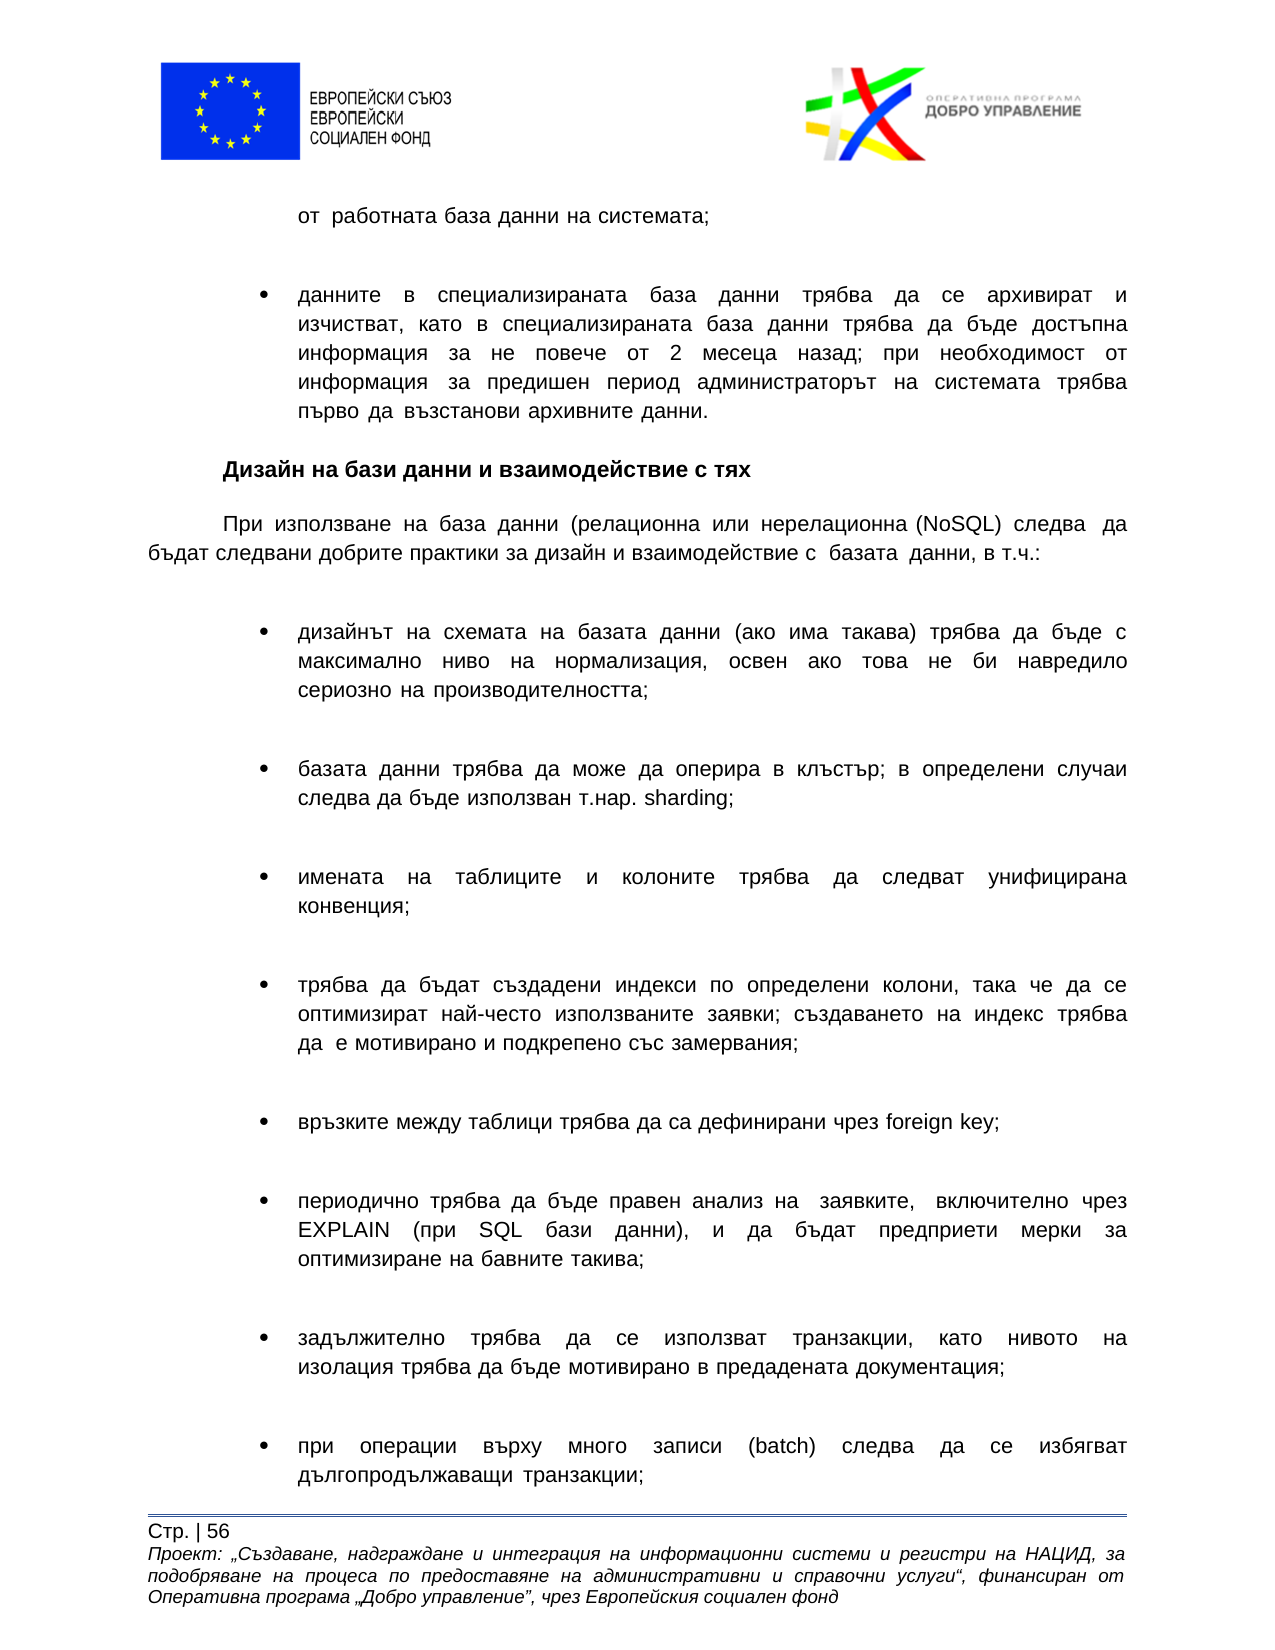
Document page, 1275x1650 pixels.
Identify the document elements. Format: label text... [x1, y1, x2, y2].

list връзките между таблици трябва да са дефинирани чрез foreign key; [260, 1109, 1127, 1134]
list базата данни трябва да може да оперира в клъстър; в определени случаи следва да бъде използван т.нар. sharding; [260, 756, 1127, 810]
subtitle Дизайн на бази данни и взаимодействие с тях [148, 456, 1127, 482]
list дизайнът на схемата на базата данни (ако има такава) трябва да бъде с максимално ниво на нормализация, освен ако това не би навредило сериозно на производителността; [260, 619, 1127, 702]
text При използване на база данни (релационна или нерелационна (NoSQL) следва да бъдат следвани добрите практики за дизайн и взаимодействие с базата данни, в т.ч.: [148, 511, 1127, 565]
list трябва да бъдат създадени индекси по определени колони, така че да се оптимизират най-често използваните заявки; създаването на индекс трябва да е мотивирано и подкрепено със замервания; [260, 972, 1127, 1055]
list периодично трябва да бъде правен анализ на заявките, включително чрез EXPLAIN (при SQL бази данни), и да бъдат предприети мерки за оптимизиране на бавните такива; [260, 1188, 1127, 1271]
list при операции върху много записи (batch) следва да се избягват дългопродължаващи транзакции; [260, 1432, 1127, 1487]
list от работната база данни на системата; [260, 203, 1127, 228]
list имената на таблиците и колоните трябва да следват унифицирана конвенция; [260, 864, 1127, 918]
list задължително трябва да се използват транзакции, като нивото на изолация трябва да бъде мотивирано в предадената документация; [260, 1324, 1127, 1379]
list данните в специализираната база данни трябва да се архивират и изчистват, като в специализираната база данни трябва да бъде достъпна информация за не повече от 2 месеца назад; при необходимост от информация за предишен период администраторът на системата трябва първо да възстанови архивните данни. [260, 282, 1127, 423]
